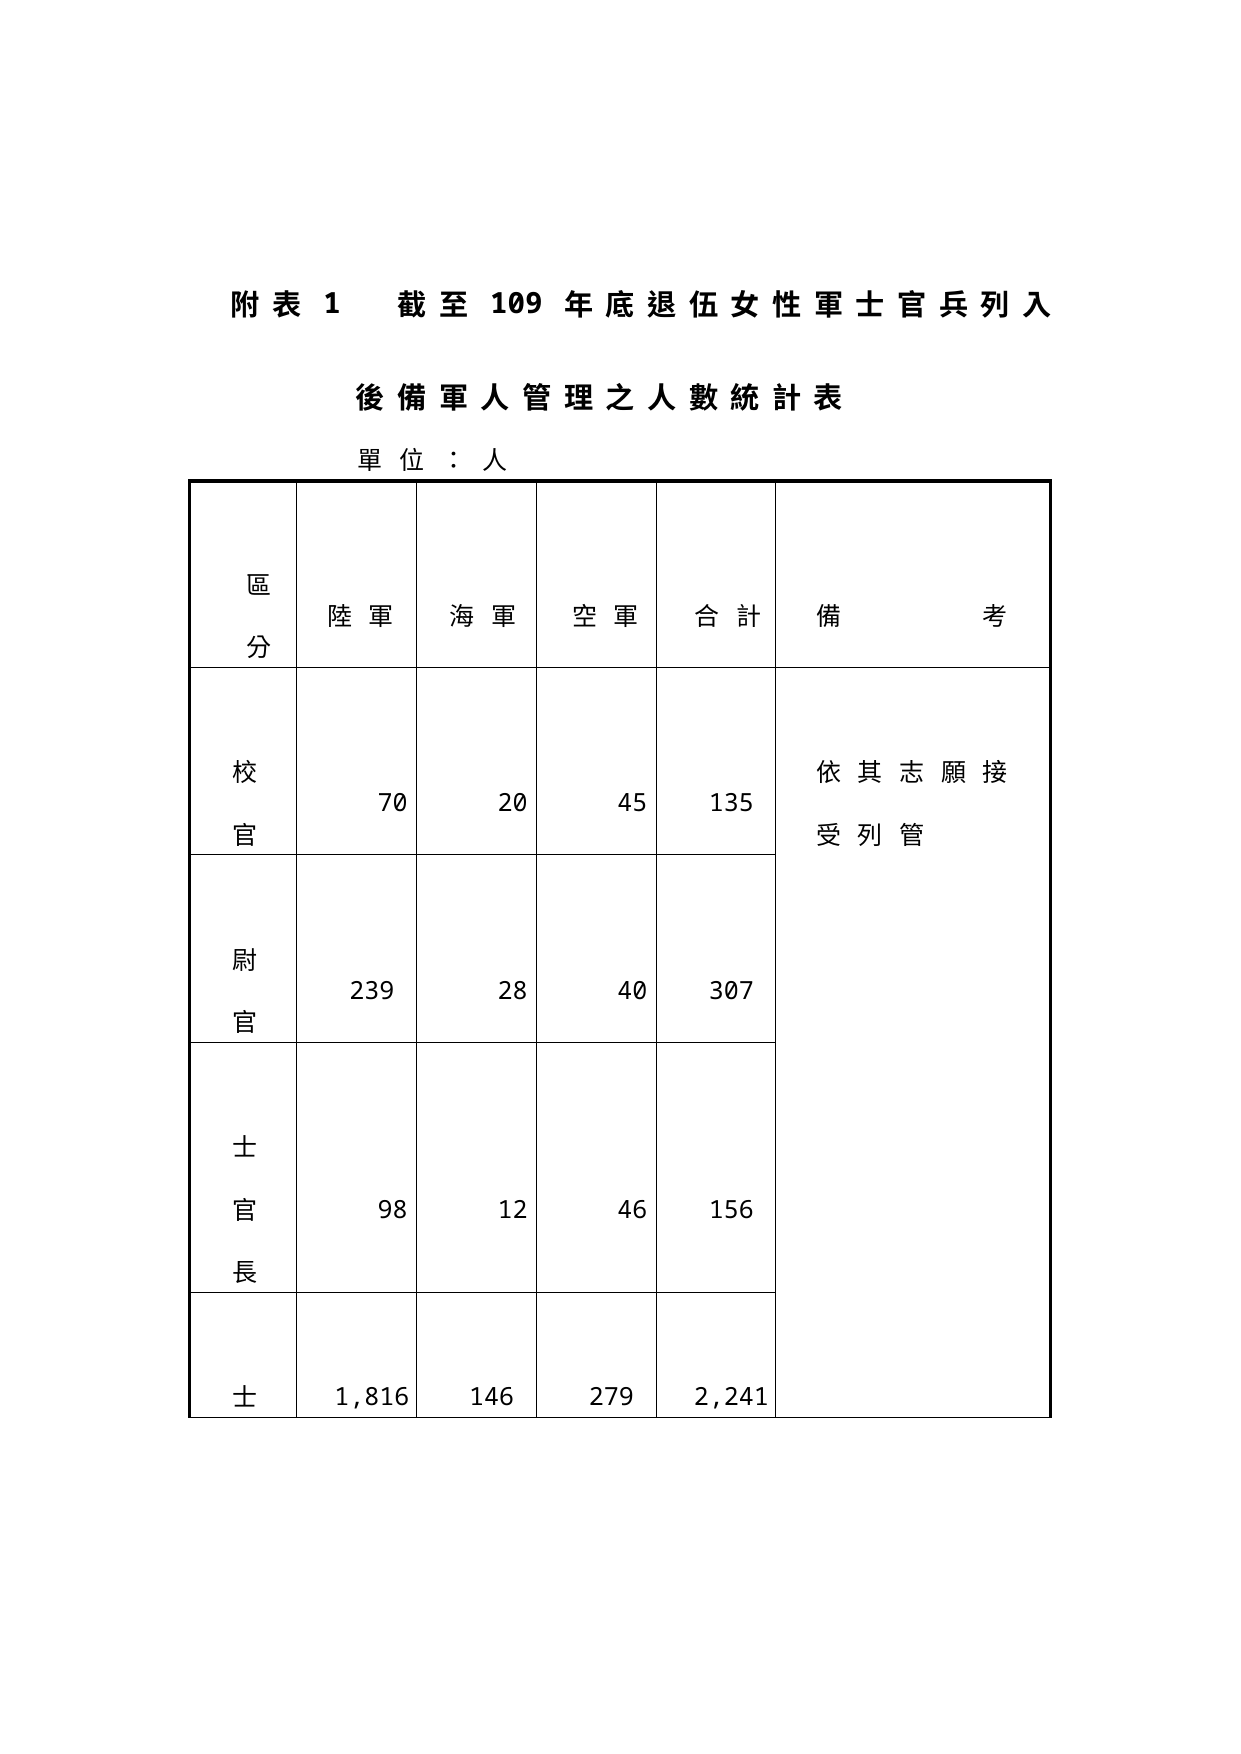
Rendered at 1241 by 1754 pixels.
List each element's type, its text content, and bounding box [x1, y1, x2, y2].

table_cell 70 [297, 668, 416, 854]
table_cell 98 [297, 1043, 416, 1292]
table_cell 校官 [191, 668, 296, 854]
table_cell 20 [417, 668, 536, 854]
table_cell 239 [297, 855, 416, 1042]
table_cell 28 [417, 855, 536, 1042]
table_header 空軍 [537, 483, 656, 667]
table_cell 尉官 [191, 855, 296, 1042]
text 附表1 截至109年底退伍女性軍士官兵列入後備軍人管理之人數統計表 單位：人 [198, 229, 1058, 479]
table_cell 156 [657, 1043, 775, 1292]
table_header 區分 [191, 483, 296, 667]
table_header 合計 [657, 483, 775, 667]
table_cell 307 [657, 855, 775, 1042]
table_cell 45 [537, 668, 656, 854]
table_cell 2,241 [657, 1293, 775, 1417]
table_cell 135 [657, 668, 775, 854]
table_cell 1,816 [297, 1293, 416, 1417]
table_cell 士 [191, 1293, 296, 1417]
table_cell 40 [537, 855, 656, 1042]
table_header 陸軍 [297, 483, 416, 667]
table_cell 12 [417, 1043, 536, 1292]
table_cell 依其志願接受列管 [776, 668, 1049, 1417]
table_cell 279 [537, 1293, 656, 1417]
table_header 備 考 [776, 483, 1049, 667]
table_cell 士官長 [191, 1043, 296, 1292]
table_header 海軍 [417, 483, 536, 667]
table_cell 146 [417, 1293, 536, 1417]
table_cell 46 [537, 1043, 656, 1292]
